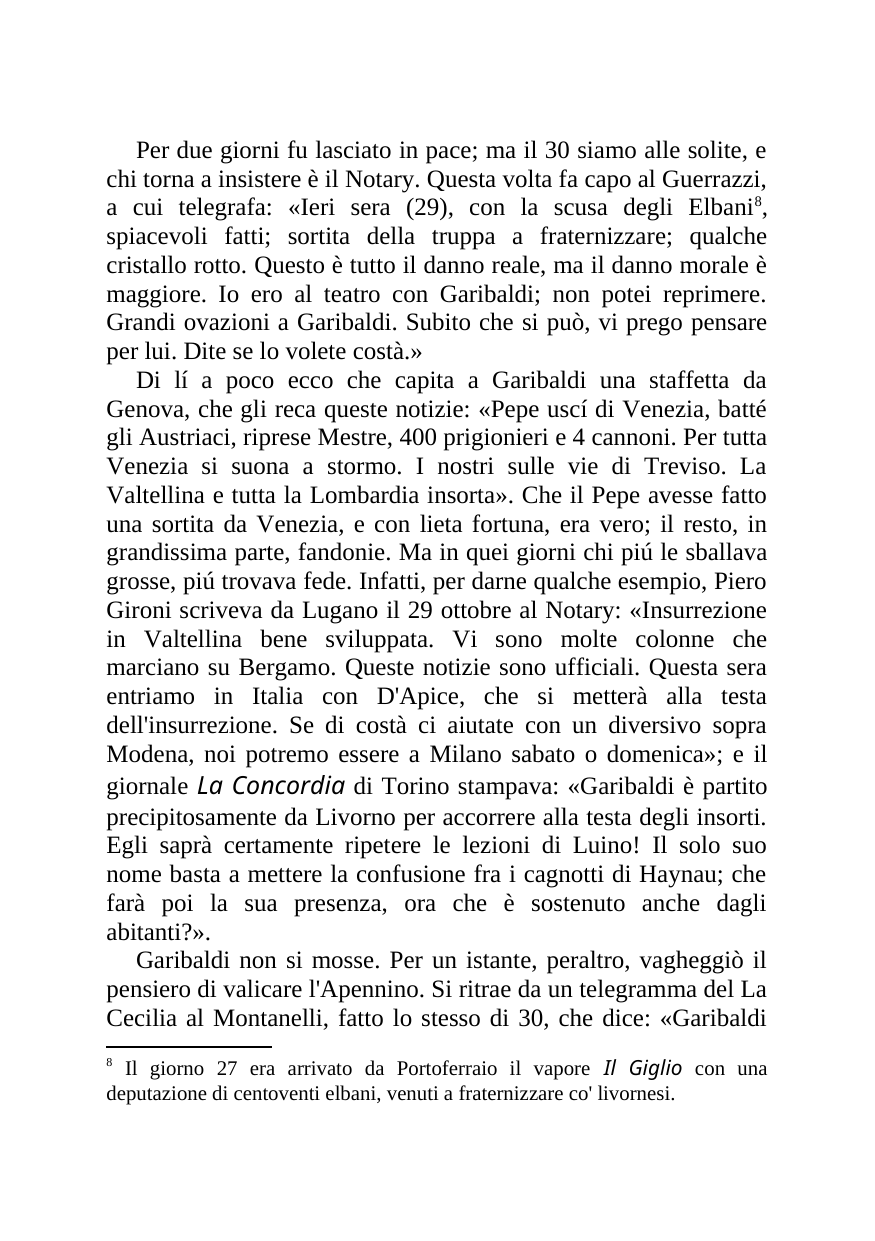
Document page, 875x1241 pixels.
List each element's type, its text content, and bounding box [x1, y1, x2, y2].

text Il giorno 27 era arrivato da Portoferraio il vapore Il Giglio con una deputazione di centoventi elbani, venuti a fraternizzare co' livornesi. [106, 1053, 768, 1105]
text Garibaldi non si mosse. Per un istante, peraltro, vagheggiò il pensiero di valicare l'Apennino. Si ritrae da un telegramma del La Cecilia al Montanelli, fatto lo stesso di 30, che dice: «Garibaldi [106, 945, 768, 1032]
text Per due giorni fu lasciato in pace; ma il 30 siamo alle solite, e chi torna a insistere è il Notary. Questa volta fa capo al Guerrazzi, a cui telegrafa: «Ieri sera (29), con la scusa degli Elbani, spiacevoli fatti; sortita della truppa a fraternizzare; qualche cristallo rotto. Questo è tutto il danno reale, ma il danno morale è maggiore. Io ero al teatro con Garibaldi; non potei reprimere. Grandi ovazioni a Garibaldi. Subito che si può, vi prego pensare per lui. Dite se lo volete costà.» [106, 135, 768, 365]
text Di lí a poco ecco che capita a Garibaldi una staffetta da Genova, che gli reca queste notizie: «Pepe uscí di Venezia, batté gli Austriaci, riprese Mestre, 400 prigionieri e 4 cannoni. Per tutta Venezia si suona a stormo. I nostri sulle vie di Treviso. La Valtellina e tutta la Lombardia insorta». Che il Pepe avesse fatto una sortita da Venezia, e con lieta fortuna, era vero; il resto, in grandissima parte, fandonie. Ma in quei giorni chi piú le sballava grosse, piú trovava fede. Infatti, per darne qualche esempio, Piero Gironi scriveva da Lugano il 29 ottobre al Notary: «Insurrezione in Valtellina bene sviluppata. Vi sono molte colonne che marciano su Bergamo. Queste notizie sono ufficiali. Questa sera entriamo in Italia con D'Apice, che si metterà alla testa dell'insurrezione. Se di costà ci aiutate con un diversivo sopra Modena, noi potremo essere a Milano sabato o domenica»; e il giornale La Concordia di Torino stampava: «Garibaldi è partito precipitosamente da Livorno per accorrere alla testa degli insorti. Egli saprà certamente ripetere le lezioni di Luino! Il solo suo nome basta a mettere la confusione fra i cagnotti di Haynau; che farà poi la sua presenza, ora che è sostenuto anche dagli abitanti?». [106, 365, 768, 945]
